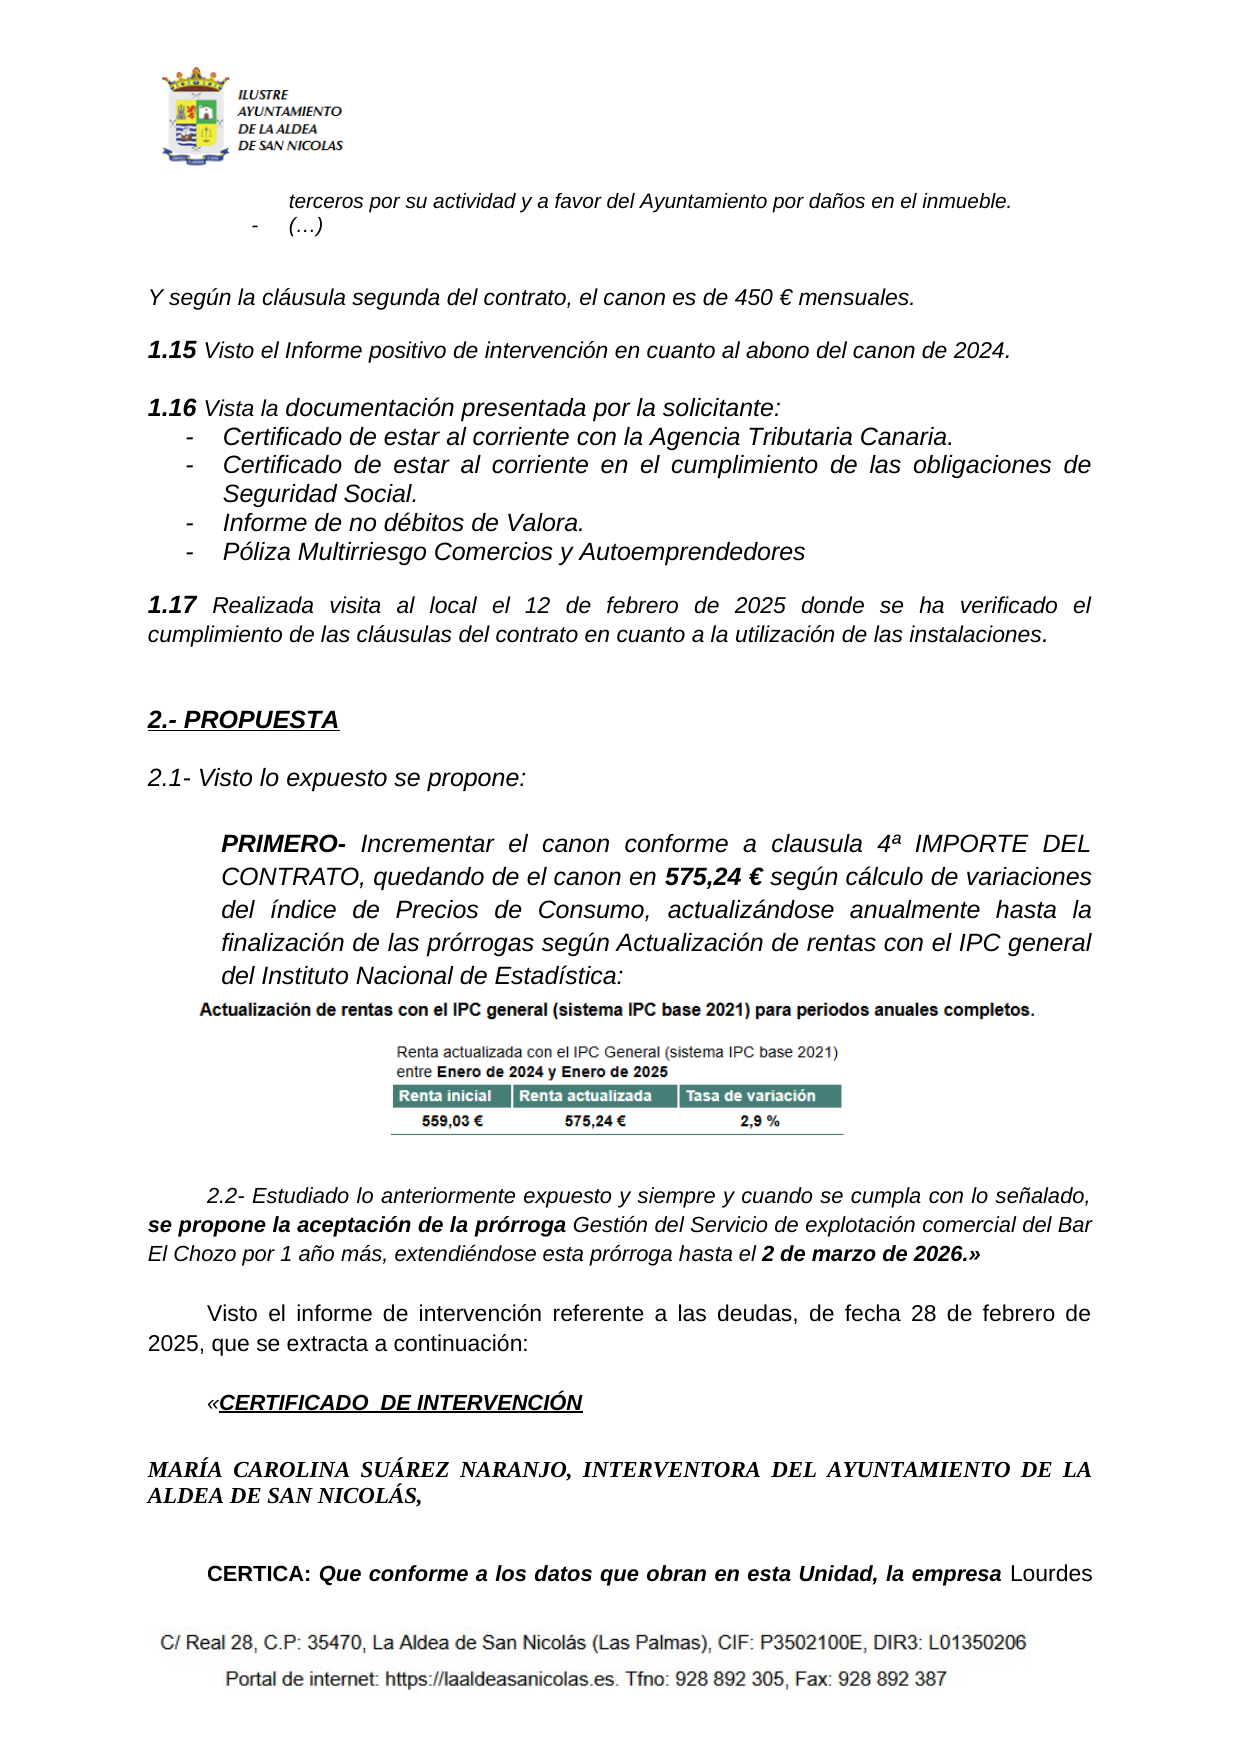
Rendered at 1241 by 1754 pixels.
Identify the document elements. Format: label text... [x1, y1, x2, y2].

picture [148, 59, 359, 173]
list Póliza Multirriesgo Comercios y Autoemprendedores [185, 537, 1093, 565]
text MARÍA CAROLINA SUÁREZ NARANJO, INTERVENTORA DEL AYUNTAMIENTO DE LA ALDEA DE SAN NICOLÁS, [148, 1456, 1093, 1509]
text «CERTIFICADO DE INTERVENCIÓN [148, 1389, 1093, 1415]
list Informe de no débitos de Valora. [185, 508, 1093, 537]
list Certificado de estar al corriente con la Agencia Tributaria Canaria. [185, 422, 1093, 450]
picture [183, 994, 1057, 1146]
picture [148, 1626, 1034, 1695]
text PRIMERO- Incrementar el canon conforme a clausula 4ª IMPORTE DEL CONTRATO, quedando de el canon en 575,24 € según cálculo de variaciones del índice de Precios de Consumo, actualizándose anualmente hasta la finalización de las prórrogas según Actualización de rentas con el IPC general del Instituto Nacional de Estadística: [221, 829, 1093, 990]
text 2.- PROPUESTA [148, 705, 1093, 734]
text 1.17 Realizada visita al local el 12 de febrero de 2025 donde se ha verificado el cumplimiento de las cláusulas del contrato en cuanto a la utilización de las instalaciones. [148, 590, 1093, 648]
text 1.16 Vista la documentación presentada por la solicitante: [148, 393, 1093, 422]
list Certificado de estar al corriente en el cumplimiento de las obligaciones de Seguridad Social. [185, 450, 1093, 508]
list terceros por su actividad y a favor del Ayuntamiento por daños en el inmueble. [251, 188, 1093, 212]
text 2.1- Visto lo expuesto se propone: [148, 763, 1093, 792]
text Visto el informe de intervención referente a las deudas, de fecha 28 de febrero de 2025, que se extracta a continuación: [148, 1300, 1093, 1357]
list (…) [251, 212, 1093, 236]
text 2.2- Estudiado lo anteriormente expuesto y siempre y cuando se cumpla con lo señalado, se propone la aceptación de la prórroga Gestión del Servicio de explotación comercial del Bar El Chozo por 1 año más, extendiéndose esta prórroga hasta el 2 de marzo de 2026.» [148, 1183, 1093, 1266]
text 1.15 Visto el Informe positivo de intervención en cuanto al abono del canon de 2024. [148, 335, 1093, 364]
text CERTICA: Que conforme a los datos que obran en esta Unidad, la empresa Lourdes [148, 1560, 1093, 1587]
text Y según la cláusula segunda del contrato, el canon es de 450 € mensuales. [148, 284, 1093, 311]
